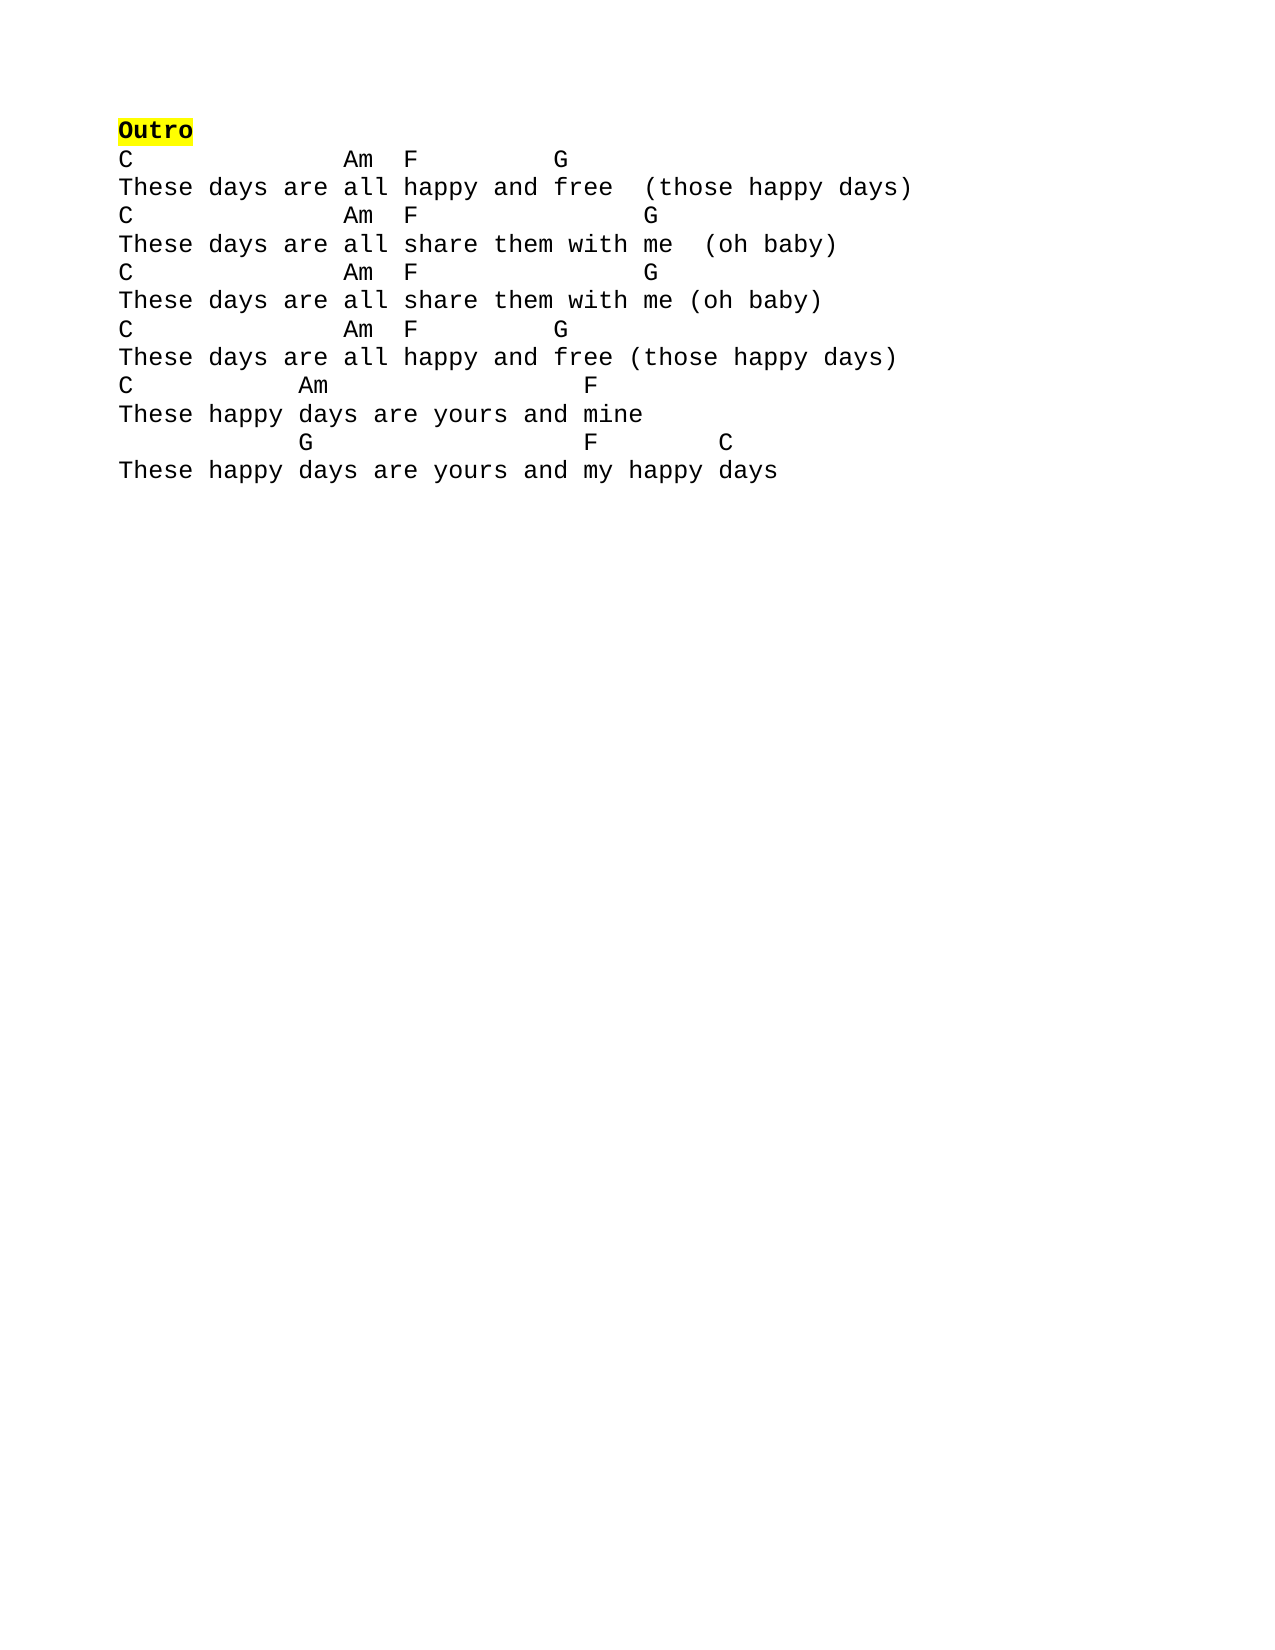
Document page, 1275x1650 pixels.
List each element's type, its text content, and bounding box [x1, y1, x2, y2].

text C Am F G [118, 260, 1157, 288]
text These days are all happy and free (those happy days) [118, 345, 1157, 373]
text These days are all share them with me (oh baby) [118, 231, 1157, 260]
text G F C [118, 430, 1157, 458]
text These happy days are yours and mine [118, 401, 1157, 430]
text These days are all share them with me (oh baby) [118, 288, 1157, 316]
text C Am F G [118, 203, 1157, 231]
text C Am F G [118, 316, 1157, 345]
text Outro [118, 118, 1157, 146]
text C Am F [118, 373, 1157, 401]
text These happy days are yours and my happy days [118, 458, 1157, 486]
text These days are all happy and free (those happy days) [118, 175, 1157, 203]
text C Am F G [118, 146, 1157, 175]
